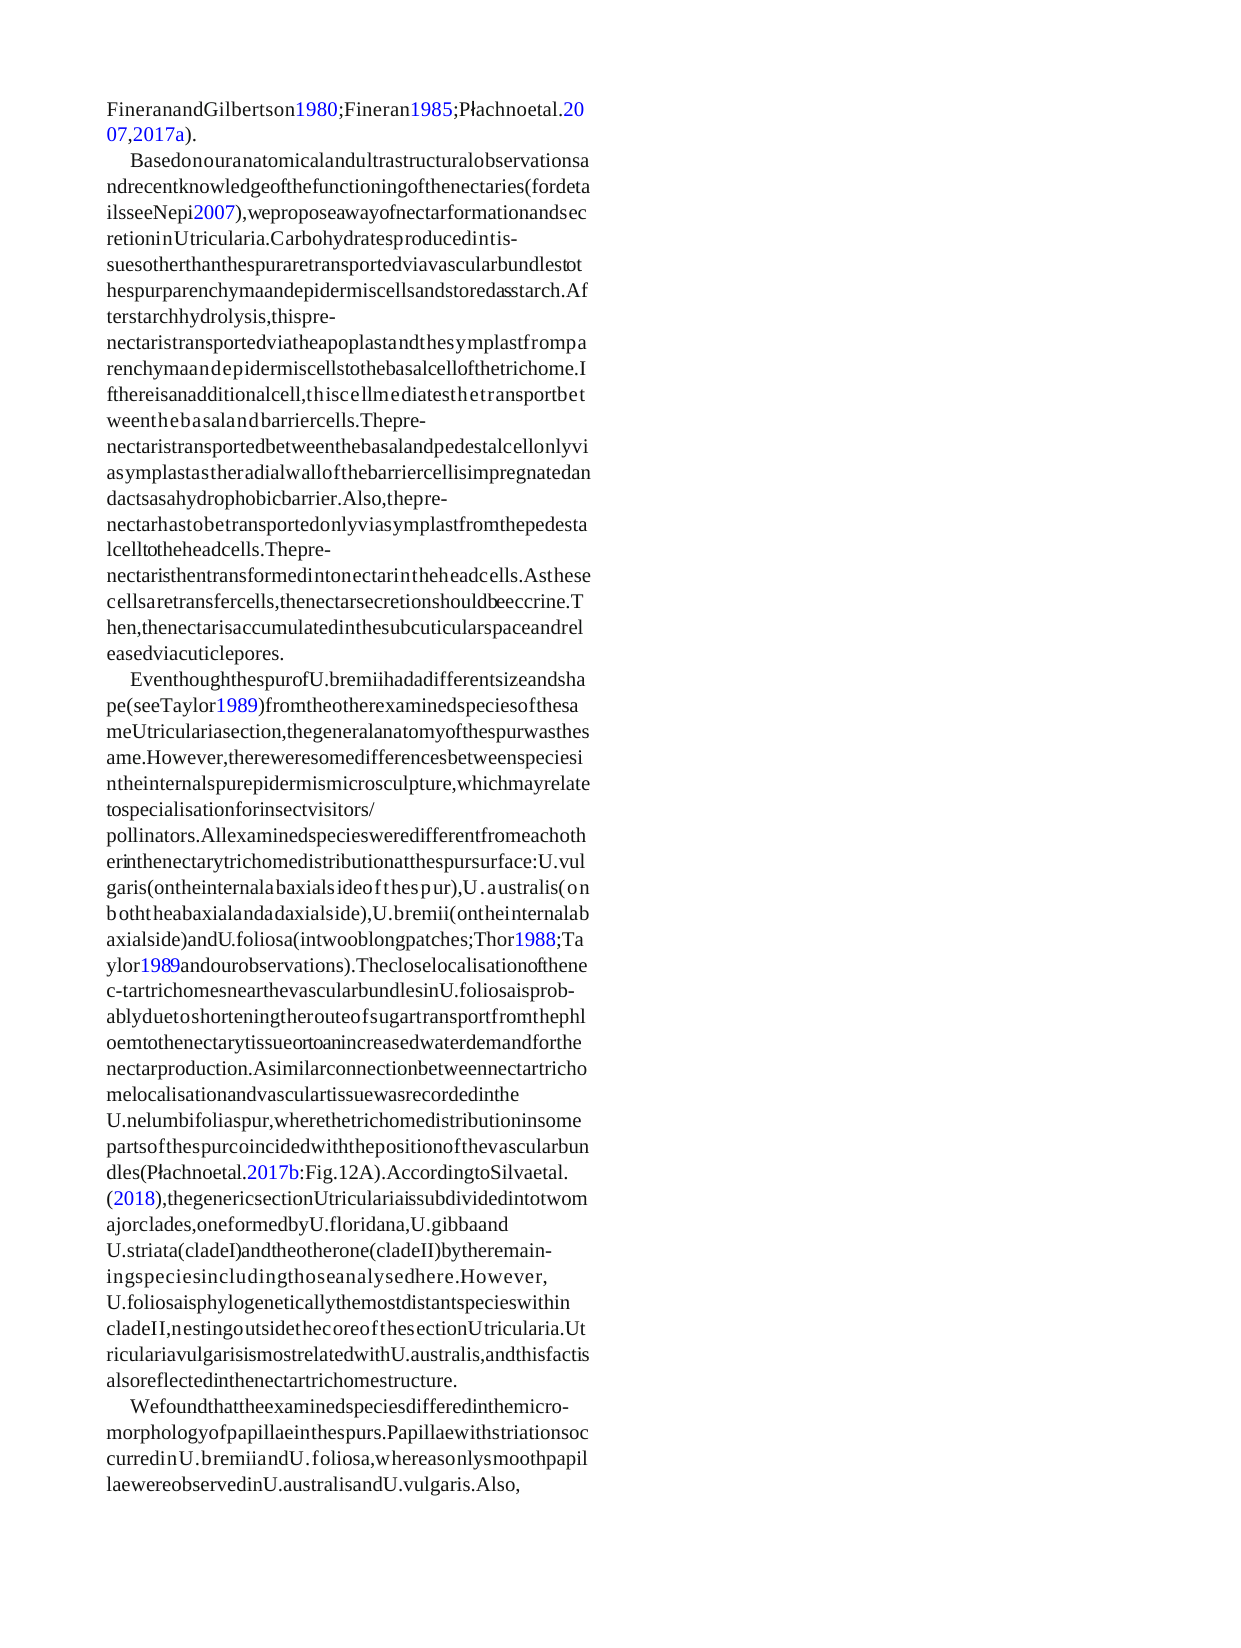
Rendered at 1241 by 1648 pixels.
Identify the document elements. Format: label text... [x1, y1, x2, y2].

text FineranandGilbertson1980;Fineran1985;Płachnoetal.2007,2017a). [106, 97, 592, 146]
text U.foliosaisphylogeneticallythemostdistantspecieswithin [106, 1290, 592, 1314]
text Wefoundthattheexaminedspeciesdifferedinthemicro-morphologyofpapillaeinthespurs.PapillaewithstriationsoccurredinU.bremiiandU.foliosa,whereasonlysmoothpapillaewereobservedinU.australisandU.vulgaris.Also, [106, 1394, 592, 1496]
text Basedonouranatomicalandultrastructuralobservationsandrecentknowledgeofthefunctioningofthenectaries(fordetailsseeNepi2007),weproposeawayofnectarformationandsecretioninUtricularia.Carbohydratesproducedintis-suesotherthanthespuraretransportedviavascularbundlestothespurparenchymaandepidermiscellsandstoredasstarch.Afterstarchhydrolysis,thispre-nectaristransportedviatheapoplastandthesymplastfromparenchymaandepidermiscellstothebasalcellofthetrichome.Ifthereisanadditionalcell,thiscellmediatesthetransportbetweenthebasalandbarriercells.Thepre-nectaristransportedbetweenthebasalandpedestalcellonlyviasymplastastheradialwallofthebarriercellisimpregnatedandactsasahydrophobicbarrier.Also,thepre-nectarhastobetransportedonlyviasymplastfromthepedestalcelltotheheadcells.Thepre-nectaristhentransformedintonectarintheheadcells.Asthesecellsaretransfercells,thenectarsecretionshouldbeeccrine.Then,thenectarisaccumulatedinthesubcuticularspaceandreleasedviacuticlepores. [106, 148, 592, 665]
text cladeII,nestingoutsidethecoreofthesectionUtricularia.UtriculariavulgarisismostrelatedwithU.australis,andthisfactisalsoreflectedinthenectartrichomestructure. [106, 1316, 592, 1392]
text U.striata(cladeI)andtheotherone(cladeII)bytheremain-ingspeciesincludingthoseanalysedhere.However, [106, 1238, 591, 1288]
text EventhoughthespurofU.bremiihadadifferentsizeandshape(seeTaylor1989)fromtheotherexaminedspeciesofthesameUtriculariasection,thegeneralanatomyofthespurwasthesame.However,thereweresomedifferencesbetweenspeciesintheinternalspurepidermismicrosculpture,whichmayrelatetospecialisationforinsectvisitors/pollinators.Allexaminedspeciesweredifferentfromeachotherinthenectarytrichomedistributionatthespursurface:U.vulgaris(ontheinternalabaxialsideofthespur),U.australis(onboththeabaxialandadaxialside),U.bremii(ontheinternalabaxialside)andU.foliosa(intwooblongpatches;Thor1988;Taylor1989andourobservations).Thecloselocalisationofthenec-tartrichomesnearthevascularbundlesinU.foliosaisprob-ablyduetoshorteningtherouteofsugartransportfromthephloemtothenectarytissueortoanincreasedwaterdemandforthenectarproduction.Asimilarconnectionbetweennectartrichomelocalisationandvasculartissuewasrecordedinthe [106, 667, 592, 1106]
text U.nelumbifoliaspur,wherethetrichomedistributioninsomepartsofthespurcoincidedwiththepositionofthevascularbundles(Płachnoetal.2017b:Fig.12A).AccordingtoSilvaetal.(2018),thegenericsectionUtriculariaissubdividedintotwomajorclades,oneformedbyU.floridana,U.gibbaand [106, 1108, 592, 1236]
